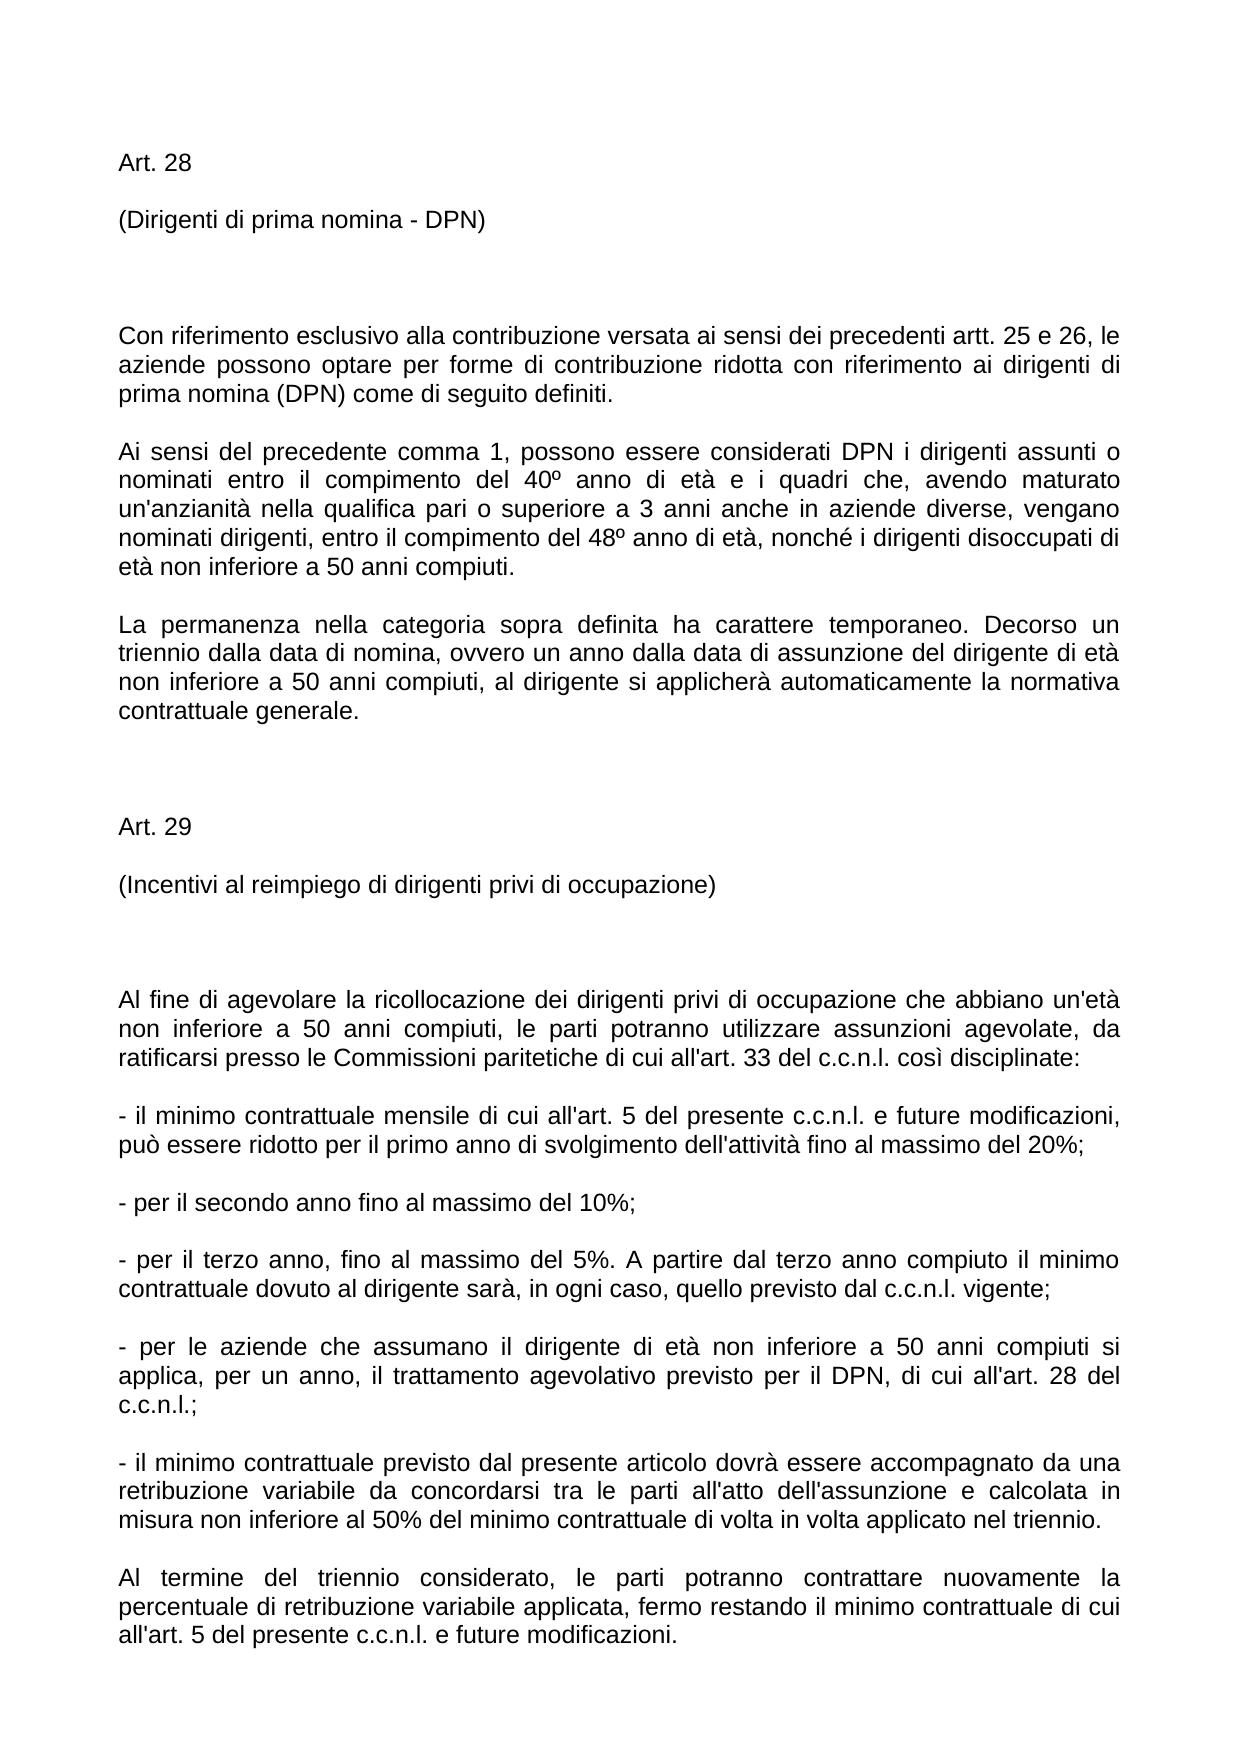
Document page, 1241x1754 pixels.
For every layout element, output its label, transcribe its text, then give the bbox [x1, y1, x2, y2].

text - per le aziende che assumano il dirigente di età non inferiore a 50 anni compiuti si applica, per un anno, il trattamento agevolativo previsto per il DPN, di cui all'art. 28 del c.c.n.l.; [118, 1332, 1122, 1418]
text (Incentivi al reimpiego di dirigenti privi di occupazione) [118, 870, 1122, 898]
text - il minimo contrattuale previsto dal presente articolo dovrà essere accompagnato da una retribuzione variabile da concordarsi tra le parti all'atto dell'assunzione e calcolata in misura non inferiore al 50% del minimo contrattuale di volta in volta applicato nel triennio. [118, 1448, 1122, 1534]
text La permanenza nella categoria sopra definita ha carattere temporaneo. Decorso un triennio dalla data di nomina, ovvero un anno dalla data di assunzione del dirigente di età non inferiore a 50 anni compiuti, al dirigente si applicherà automaticamente la normativa contrattuale generale. [118, 610, 1122, 725]
text Con riferimento esclusivo alla contribuzione versata ai sensi dei precedenti artt. 25 e 26, le aziende possono optare per forme di contribuzione ridotta con riferimento ai dirigenti di prima nomina (DPN) come di seguito definiti. [118, 321, 1122, 408]
text Al fine di agevolare la ricollocazione dei dirigenti privi di occupazione che abbiano un'età non inferiore a 50 anni compiuti, le parti potranno utilizzare assunzioni agevolate, da ratificarsi presso le Commissioni paritetiche di cui all'art. 33 del c.c.n.l. così disciplinate: [118, 986, 1122, 1072]
text - il minimo contrattuale mensile di cui all'art. 5 del presente c.c.n.l. e future modificazioni, può essere ridotto per il primo anno di svolgimento dell'attività fino al massimo del 20%; [118, 1101, 1122, 1158]
text Art. 29 [118, 812, 1122, 841]
text - per il terzo anno, fino al massimo del 5%. A partire dal terzo anno compiuto il minimo contrattuale dovuto al dirigente sarà, in ogni caso, quello previsto dal c.c.n.l. vigente; [118, 1246, 1122, 1303]
text (Dirigenti di prima nomina - DPN) [118, 206, 1122, 234]
text Art. 28 [118, 148, 1122, 176]
text Al termine del triennio considerato, le parti potranno contrattare nuovamente la percentuale di retribuzione variabile applicata, fermo restando il minimo contrattuale di cui all'art. 5 del presente c.c.n.l. e future modificazioni. [118, 1563, 1122, 1649]
text - per il secondo anno fino al massimo del 10%; [118, 1188, 1122, 1216]
text Ai sensi del precedente comma 1, possono essere considerati DPN i dirigenti assunti o nominati entro il compimento del 40º anno di età e i quadri che, avendo maturato un'anzianità nella qualifica pari o superiore a 3 anni anche in aziende diverse, vengano nominati dirigenti, entro il compimento del 48º anno di età, nonché i dirigenti disoccupati di età non inferiore a 50 anni compiuti. [118, 437, 1122, 581]
